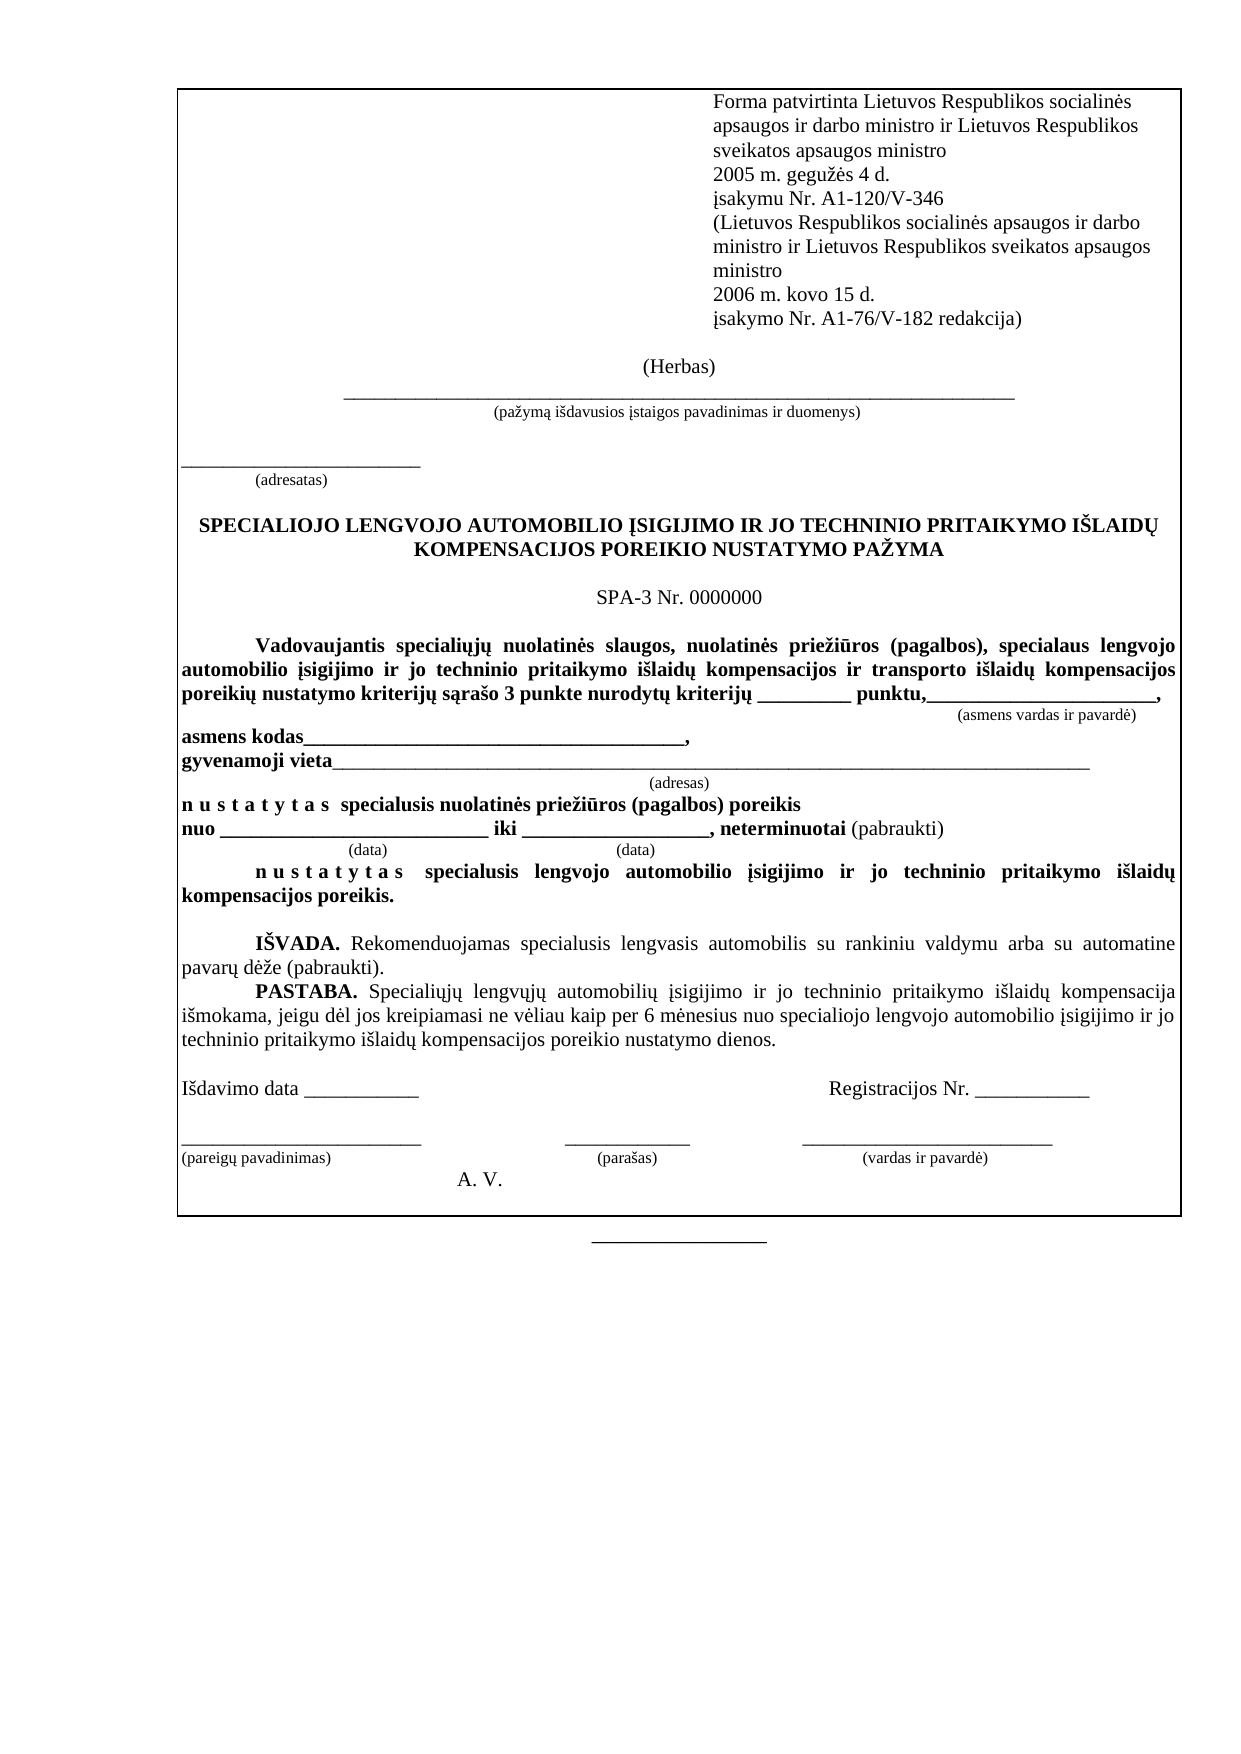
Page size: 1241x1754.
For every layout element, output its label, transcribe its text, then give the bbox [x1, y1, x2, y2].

text ______________ [177, 1217, 1181, 1245]
